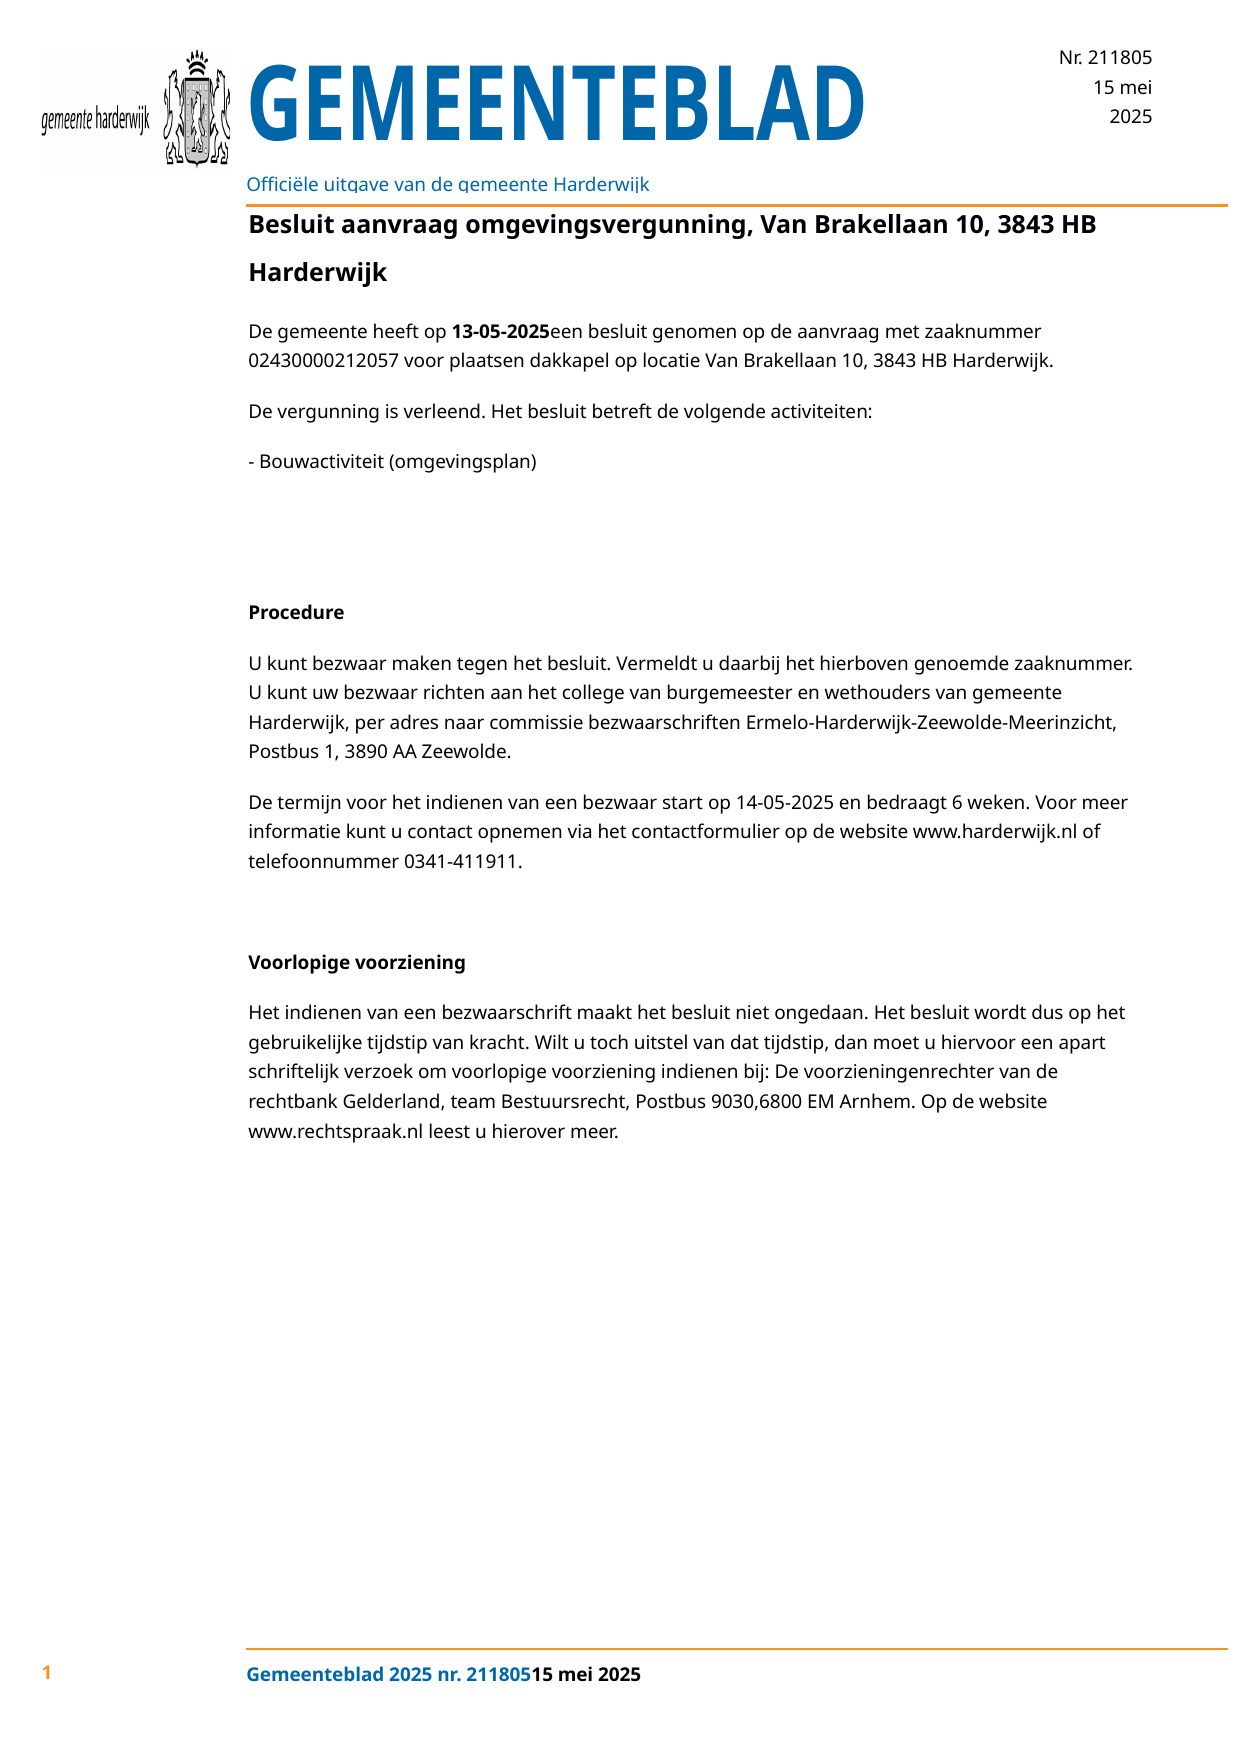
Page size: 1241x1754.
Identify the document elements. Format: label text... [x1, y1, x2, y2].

text De termijn voor het indienen van een bezwaar start op 14-05-2025 en bedraagt 6 weken. Voor meer informatie kunt u contact opnemen via het contactformulier op de website www.harderwijk.nl of telefoonnummer 0341-411911. [248, 789, 1152, 874]
text Voorlopige voorziening [248, 949, 1152, 975]
text U kunt bezwaar maken tegen het besluit. Vermeldt u daarbij het hierboven genoemde zaaknummer. U kunt uw bezwaar richten aan het college van burgemeester en wethouders van gemeente Harderwijk, per adres naar commissie bezwaarschriften Ermelo-Harderwijk-Zeewolde-Meerinzicht, Postbus 1, 3890 AA Zeewolde. [248, 650, 1152, 764]
text - Bouwactiviteit (omgevingsplan) [248, 448, 1152, 474]
text De vergunning is verleend. Het besluit betreft de volgende activiteiten: [248, 398, 1152, 424]
text De gemeente heeft op 13-05-2025een besluit genomen op de aanvraag met zaaknummer 02430000212057 voor plaatsen dakkapel op locatie Van Brakellaan 10, 3843 HB Harderwijk. [248, 318, 1152, 373]
picture [41, 47, 231, 172]
text Besluit aanvraag omgevingsvergunning, Van Brakellaan 10, 3843 HB Harderwijk [248, 207, 1152, 288]
text Procedure [248, 599, 1152, 625]
text Het indienen van een bezwaarschrift maakt het besluit niet ongedaan. Het besluit wordt dus op het gebruikelijke tijdstip van kracht. Wilt u toch uitstel van dat tijdstip, dan moet u hiervoor een apart schriftelijk verzoek om voorlopige voorziening indienen bij: De voorzieningenrechter van de rechtbank Gelderland, team Bestuursrecht, Postbus 9030,6800 EM Arnhem. Op de website www.rechtspraak.nl leest u hierover meer. [248, 999, 1152, 1144]
